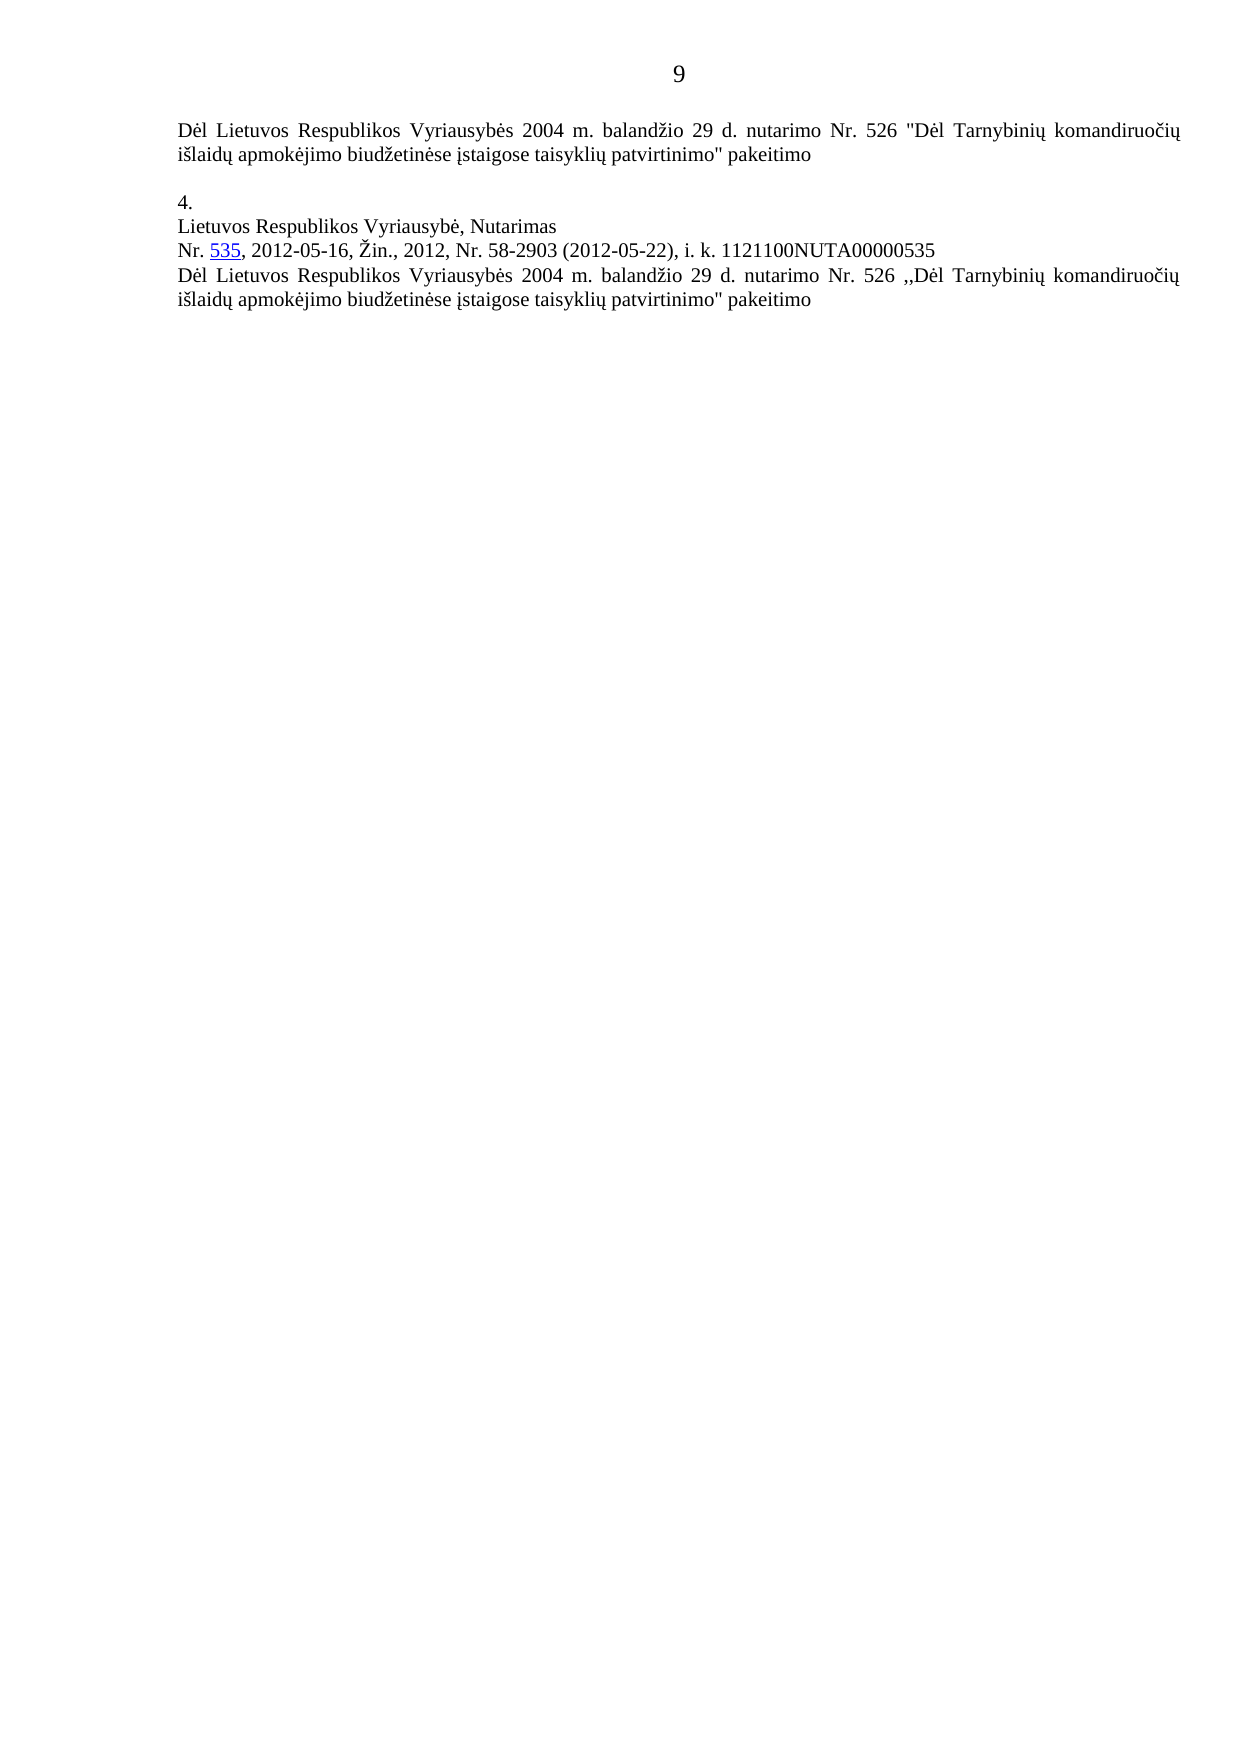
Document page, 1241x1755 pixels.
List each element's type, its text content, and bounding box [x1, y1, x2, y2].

text Lietuvos Respublikos Vyriausybė, Nutarimas [177, 214, 1181, 238]
text Dėl Lietuvos Respublikos Vyriausybės 2004 m. balandžio 29 d. nutarimo Nr. 526 ,,Dėl Tarnybinių komandiruočių išlaidų apmokėjimo biudžetinėse įstaigose taisyklių patvirtinimo" pakeitimo [177, 262, 1181, 311]
text Nr. 535, 2012-05-16, Žin., 2012, Nr. 58-2903 (2012-05-22), i. k. 1121100NUTA00000535 [177, 238, 1181, 262]
text 4. [177, 190, 1181, 214]
text Dėl Lietuvos Respublikos Vyriausybės 2004 m. balandžio 29 d. nutarimo Nr. 526 "Dėl Tarnybinių komandiruočių išlaidų apmokėjimo biudžetinėse įstaigose taisyklių patvirtinimo" pakeitimo [177, 118, 1181, 166]
